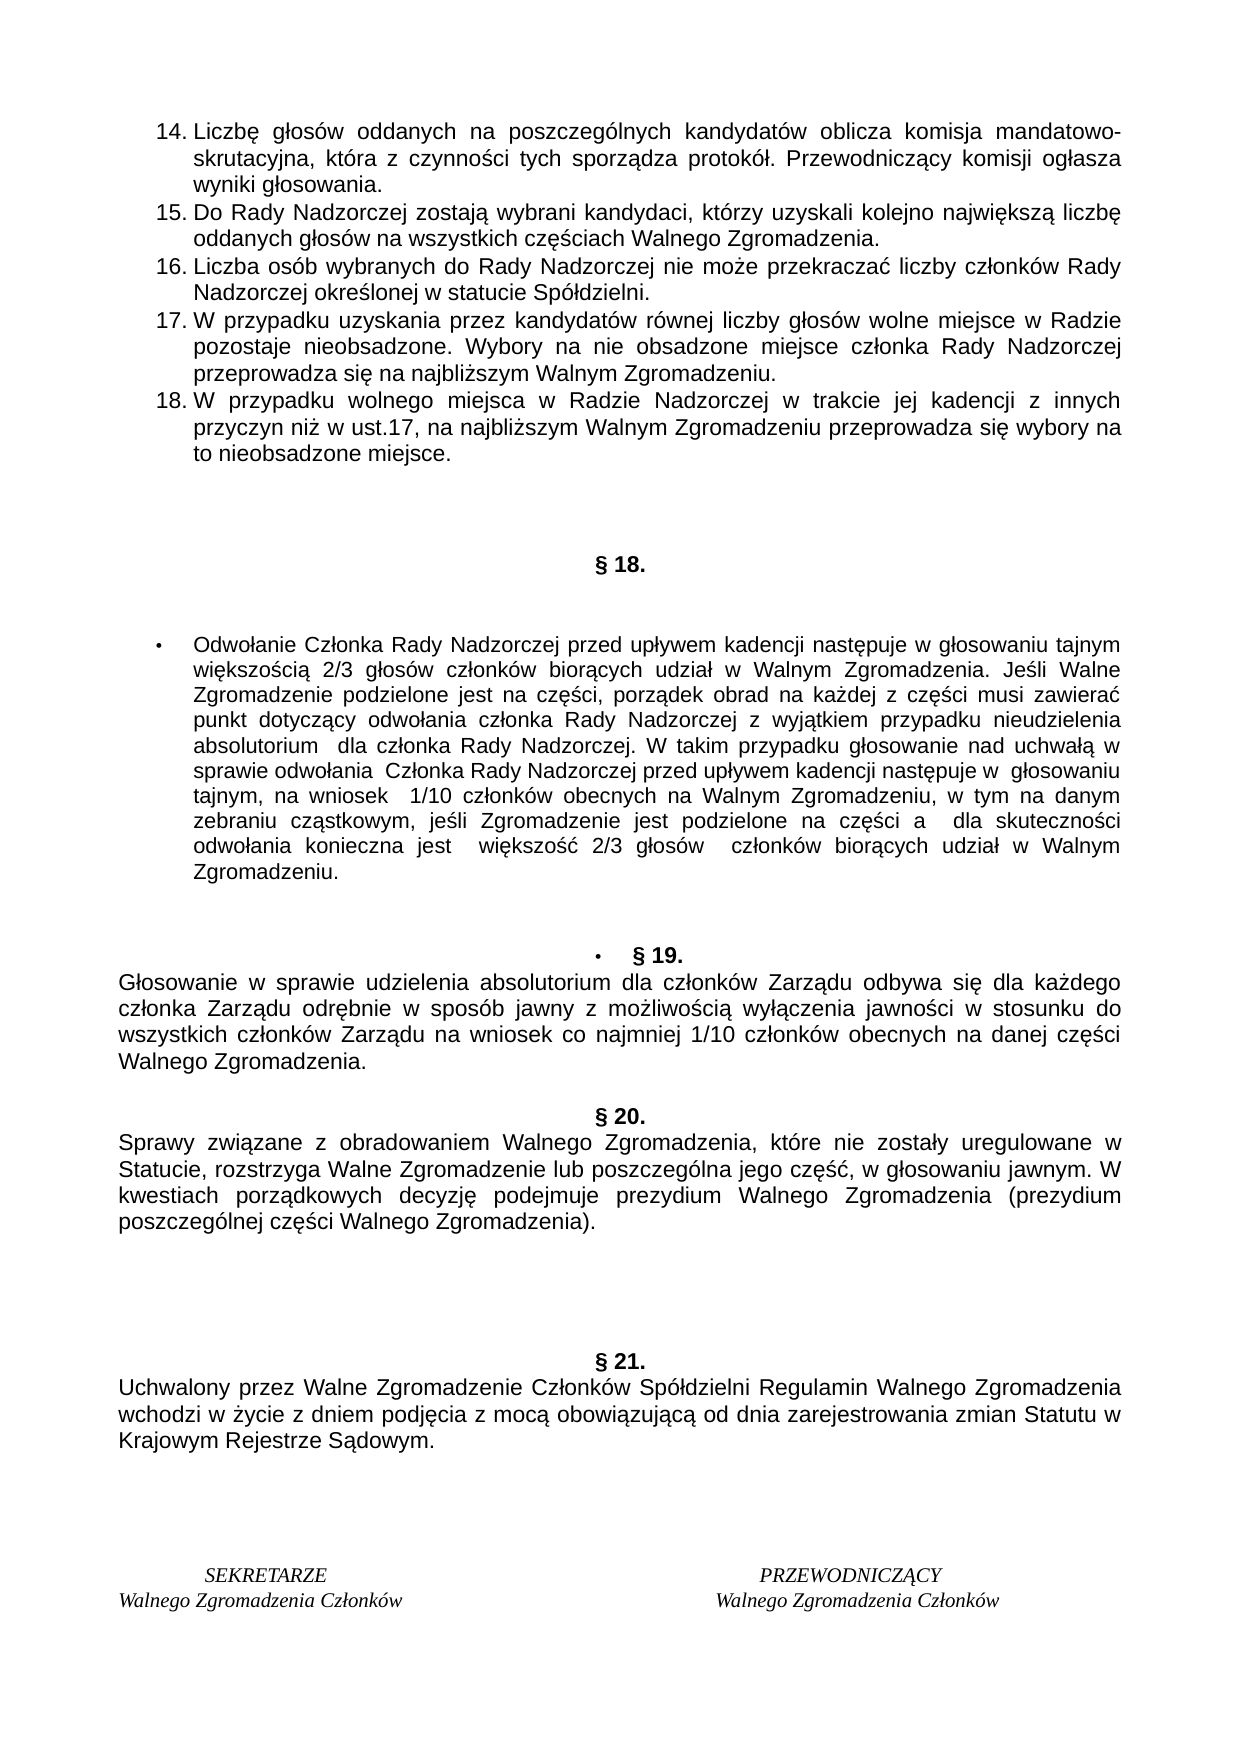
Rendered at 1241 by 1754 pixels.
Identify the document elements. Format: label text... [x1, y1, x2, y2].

list W przypadku wolnego miejsca w Radzie Nadzorczej w trakcie jej kadencji z innych przyczyn niż w ust.17, na najbliższym Walnym Zgromadzeniu przeprowadza się wybory na to nieobsadzone miejsce. [156, 387, 1122, 467]
list Odwołanie Członka Rady Nadzorczej przed upływem kadencji następuje w głosowaniu tajnym większością 2/3 głosów członków biorących udział w Walnym Zgromadzenia. Jeśli Walne Zgromadzenie podzielone jest na części, porządek obrad na każdej z części musi zawierać punkt dotyczący odwołania członka Rady Nadzorczej z wyjątkiem przypadku nieudzielenia absolutorium dla członka Rady Nadzorczej. W takim przypadku głosowanie nad uchwałą w sprawie odwołania Członka Rady Nadzorczej przed upływem kadencji następuje w głosowaniu tajnym, na wniosek 1/10 członków obecnych na Walnym Zgromadzeniu, w tym na danym zebraniu cząstkowym, jeśli Zgromadzenie jest podzielone na części a dla skuteczności odwołania konieczna jest większość 2/3 głosów członków biorących udział w Walnym Zgromadzeniu. [156, 632, 1122, 884]
text Walnego Zgromadzenia Członków Walnego Zgromadzenia Członków [118, 1587, 1122, 1612]
list Sprawy związane z obradowaniem Walnego Zgromadzenia, które nie zostały uregulowane w Statucie, rozstrzyga Walne Zgromadzenie lub poszczególna jego część, w głosowaniu jawnym. W kwestiach porządkowych decyzję podejmuje prezydium Walnego Zgromadzenia (prezydium poszczególnej części Walnego Zgromadzenia). [118, 1129, 1122, 1235]
list W przypadku uzyskania przez kandydatów równej liczby głosów wolne miejsce w Radzie pozostaje nieobsadzone. Wybory na nie obsadzone miejsce członka Rady Nadzorczej przeprowadza się na najbliższym Walnym Zgromadzeniu. [156, 307, 1122, 386]
list Do Rady Nadzorczej zostają wybrani kandydaci, którzy uzyskali kolejno największą liczbę oddanych głosów na wszystkich częściach Walnego Zgromadzenia. [156, 199, 1122, 251]
text Głosowanie w sprawie udzielenia absolutorium dla członków Zarządu odbywa się dla każdego członka Zarządu odrębnie w sposób jawny z możliwością wyłączenia jawności w stosunku do wszystkich członków Zarządu na wniosek co najmniej 1/10 członków obecnych na danej części Walnego Zgromadzenia. [118, 968, 1122, 1074]
list Liczbę głosów oddanych na poszczególnych kandydatów oblicza komisja mandatowo-skrutacyjna, która z czynności tych sporządza protokół. Przewodniczący komisji ogłasza wyniki głosowania. [156, 118, 1122, 197]
text Uchwalony przez Walne Zgromadzenie Członków Spółdzielni Regulamin Walnego Zgromadzenia wchodzi w życie z dniem podjęcia z mocą obowiązującą od dnia zarejestrowania zmian Statutu w Krajowym Rejestrze Sądowym. [118, 1374, 1122, 1453]
text § 18. [118, 551, 1122, 577]
text § 21. [118, 1348, 1122, 1374]
list § 19. [156, 942, 1122, 968]
list Liczba osób wybranych do Rady Nadzorczej nie może przekraczać liczby członków Rady Nadzorczej określonej w statucie Spółdzielni. [156, 253, 1122, 306]
text § 20. [118, 1103, 1122, 1129]
text SEKRETARZE PRZEWODNICZĄCY [118, 1559, 1122, 1587]
